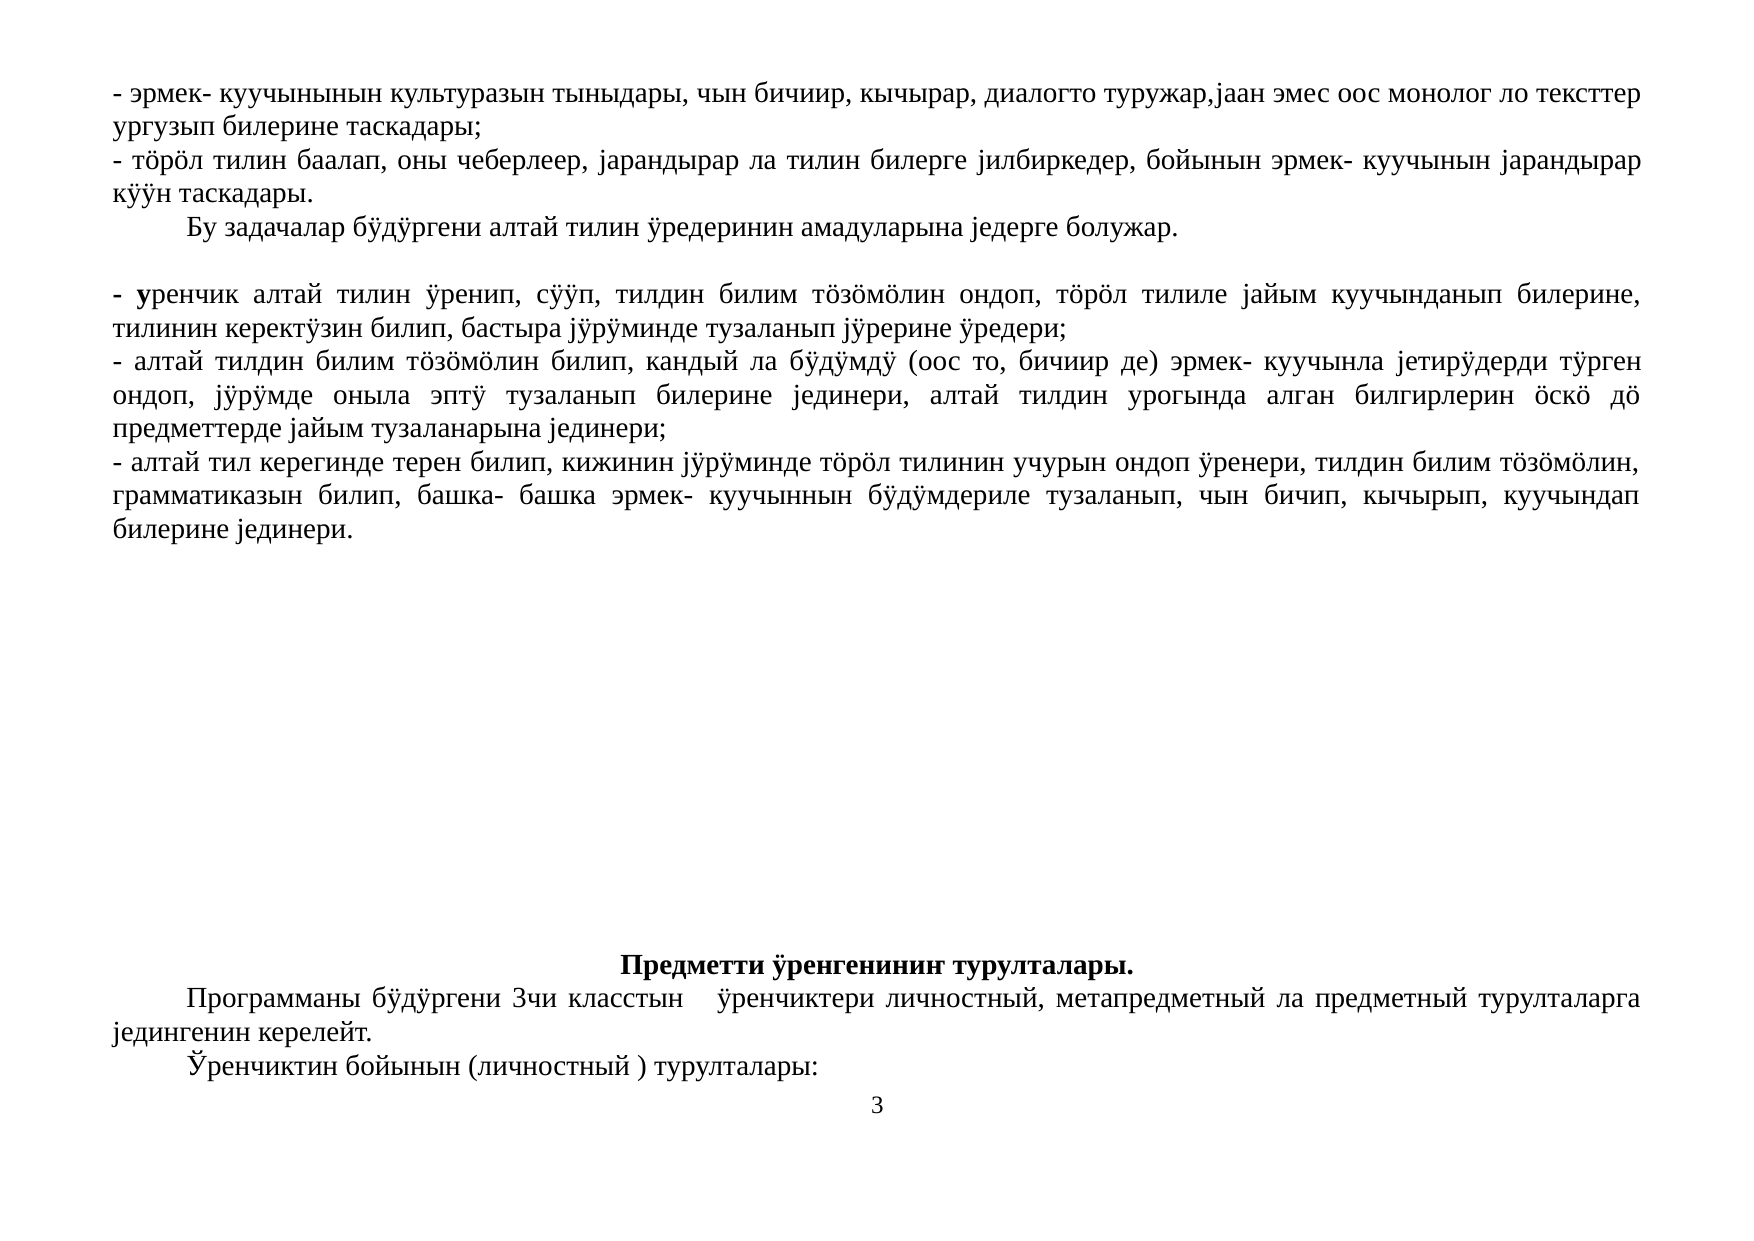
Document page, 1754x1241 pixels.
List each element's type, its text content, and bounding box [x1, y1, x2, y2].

text - уренчик алтай тилин ÿренип, сÿÿп, тилдин билим тöзöмöлин ондоп, тöрöл тилиле jайым куучынданып билерине, тилинин керектÿзин билип, бастыра jÿрÿминде тузаланып jÿрерине ÿредери; [112, 276, 1641, 343]
text Ўренчиктин бойынын (личностный ) турулталары: [112, 1048, 1641, 1081]
text Бу задачалар бÿдÿргени алтай тилин ÿредеринин амадуларына jедерге болужар. [112, 209, 1641, 243]
text Предметти ÿренгениниҥ турулталары. [112, 947, 1641, 981]
text - алтай тил керегинде терен билип, кижинин jÿрÿминде тöрöл тилинин учурын ондоп ÿренери, тилдин билим тöзöмöлин, грамматиказын билип, башка- башка эрмек- куучыннын бÿдÿмдериле тузаланып, чын бичип, кычырып, куучындап билерине jединери. [112, 444, 1641, 544]
text - тöрöл тилин баалап, оны чеберлеер, jарандырар ла тилин билерге jилбиркедер, бойынын эрмек- куучынын jарандырар кÿÿн таскадары. [112, 142, 1641, 209]
text - эрмек- куучынынын культуразын тыныдары, чын бичиир, кычырар, диалогто туружар,jаан эмес оос монолог ло тексттер ургузып билерине таскадары; [112, 75, 1641, 142]
text - алтай тилдин билим тöзöмöлин билип, кандый ла бÿдÿмдÿ (оос то, бичиир де) эрмек- куучынла jетирÿдерди тÿрген ондоп, jÿрÿмде оныла эптÿ тузаланып билерине jединери, алтай тилдин урогында алган билгирлерин öскö дö предметтерде jайым тузаланарына jединери; [112, 343, 1641, 444]
text Программаны бÿдÿргени 3чи класстын ÿренчиктери личностный, метапредметный ла предметный турулталарга jедингенин керелейт. [112, 981, 1641, 1048]
